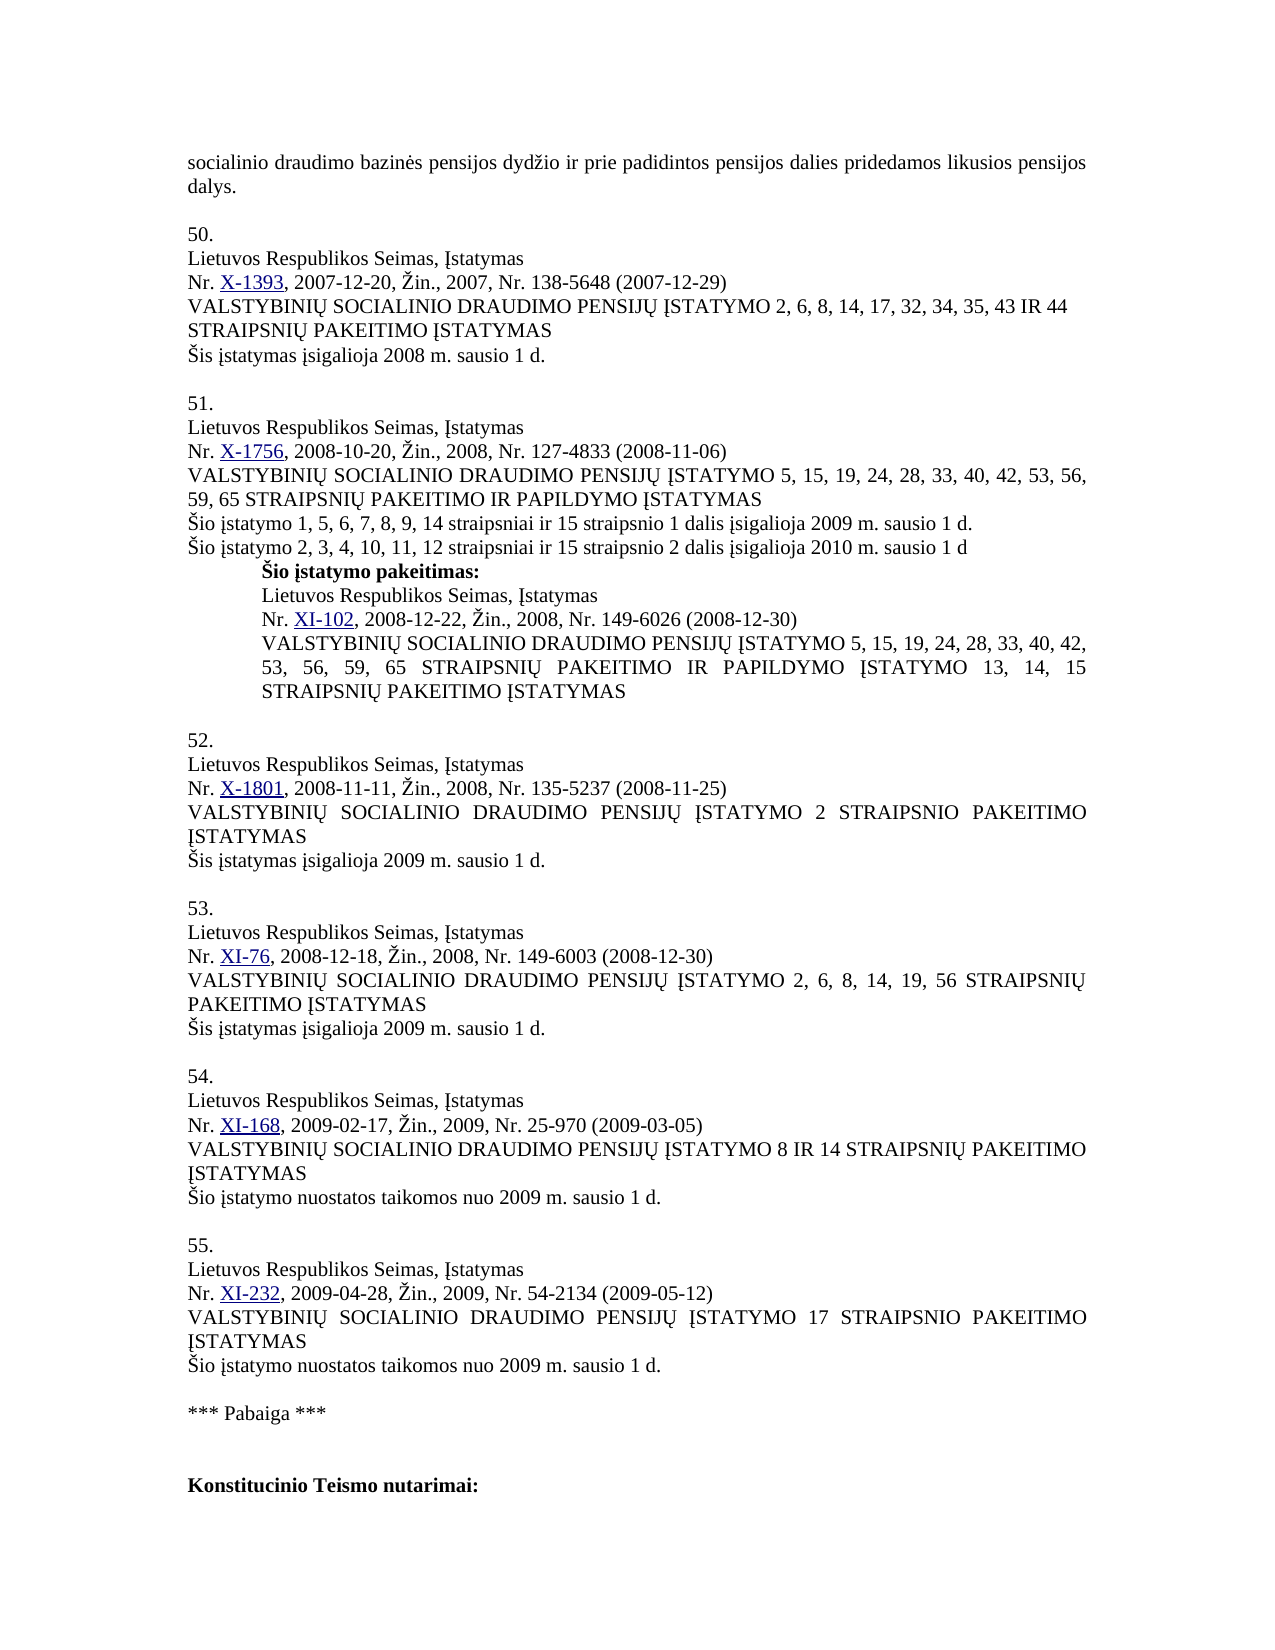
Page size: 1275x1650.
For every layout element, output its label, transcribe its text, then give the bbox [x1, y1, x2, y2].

text Nr. X-1393, 2007-12-20, Žin., 2007, Nr. 138-5648 (2007-12-29) [187, 270, 1088, 294]
text Lietuvos Respublikos Seimas, Įstatymas [187, 752, 1087, 776]
text Nr. XI-168, 2009-02-17, Žin., 2009, Nr. 25-970 (2009-03-05) [187, 1112, 1087, 1137]
text Lietuvos Respublikos Seimas, Įstatymas [187, 920, 1087, 944]
text Šio įstatymo pakeitimas: [187, 559, 1088, 583]
text Nr. XI-76, 2008-12-18, Žin., 2008, Nr. 149-6003 (2008-12-30) [187, 944, 1087, 968]
text Lietuvos Respublikos Seimas, Įstatymas [187, 415, 1088, 439]
text Šio įstatymo 2, 3, 4, 10, 11, 12 straipsniai ir 15 straipsnio 2 dalis įsigalioja 2010 m. sausio 1 d [187, 535, 1088, 559]
text Nr. XI-102, 2008-12-22, Žin., 2008, Nr. 149-6026 (2008-12-30) [187, 607, 1087, 631]
text 52. [187, 727, 1087, 752]
text Nr. X-1801, 2008-11-11, Žin., 2008, Nr. 135-5237 (2008-11-25) [187, 776, 1087, 800]
text Konstitucinio Teismo nutarimai: [187, 1473, 1088, 1497]
text Nr. X-1756, 2008-10-20, Žin., 2008, Nr. 127-4833 (2008-11-06) [187, 439, 1088, 463]
text Šio įstatymo nuostatos taikomos nuo 2009 m. sausio 1 d. [187, 1185, 1087, 1209]
text socialinio draudimo bazinės pensijos dydžio ir prie padidintos pensijos dalies pridedamos likusios pensijos dalys. [187, 150, 1088, 198]
text Lietuvos Respublikos Seimas, Įstatymas [187, 1088, 1087, 1112]
text 50. [187, 222, 1088, 246]
text VALSTYBINIŲ SOCIALINIO DRAUDIMO PENSIJŲ ĮSTATYMO 5, 15, 19, 24, 28, 33, 40, 42, 53, 56, 59, 65 STRAIPSNIŲ PAKEITIMO IR PAPILDYMO ĮSTATYMO 13, 14, 15 STRAIPSNIŲ PAKEITIMO ĮSTATYMAS [261, 631, 1087, 703]
text 53. [187, 896, 1087, 920]
text VALSTYBINIŲ SOCIALINIO DRAUDIMO PENSIJŲ ĮSTATYMO 2, 6, 8, 14, 19, 56 STRAIPSNIŲ PAKEITIMO ĮSTATYMAS [187, 968, 1087, 1016]
text VALSTYBINIŲ SOCIALINIO DRAUDIMO PENSIJŲ ĮSTATYMO 17 STRAIPSNIO PAKEITIMO ĮSTATYMAS [187, 1305, 1087, 1353]
text Lietuvos Respublikos Seimas, Įstatymas [187, 1257, 1087, 1281]
text Šio įstatymo nuostatos taikomos nuo 2009 m. sausio 1 d. [187, 1353, 1087, 1377]
text Šio įstatymo 1, 5, 6, 7, 8, 9, 14 straipsniai ir 15 straipsnio 1 dalis įsigalioja 2009 m. sausio 1 d. [187, 511, 1087, 535]
text *** Pabaiga *** [187, 1401, 1087, 1425]
text Šis įstatymas įsigalioja 2008 m. sausio 1 d. [187, 342, 1088, 367]
text Lietuvos Respublikos Seimas, Įstatymas [187, 246, 1088, 270]
text VALSTYBINIŲ SOCIALINIO DRAUDIMO PENSIJŲ ĮSTATYMO 5, 15, 19, 24, 28, 33, 40, 42, 53, 56, 59, 65 STRAIPSNIŲ PAKEITIMO IR PAPILDYMO ĮSTATYMAS [187, 463, 1088, 511]
text 51. [187, 391, 1088, 415]
text Lietuvos Respublikos Seimas, Įstatymas [187, 583, 1087, 607]
text Šis įstatymas įsigalioja 2009 m. sausio 1 d. [187, 1016, 1087, 1040]
text VALSTYBINIŲ SOCIALINIO DRAUDIMO PENSIJŲ ĮSTATYMO 8 IR 14 STRAIPSNIŲ PAKEITIMO ĮSTATYMAS [187, 1137, 1087, 1185]
text VALSTYBINIŲ SOCIALINIO DRAUDIMO PENSIJŲ ĮSTATYMO 2 STRAIPSNIO PAKEITIMO ĮSTATYMAS [187, 800, 1087, 848]
text Nr. XI-232, 2009-04-28, Žin., 2009, Nr. 54-2134 (2009-05-12) [187, 1281, 1087, 1305]
text Šis įstatymas įsigalioja 2009 m. sausio 1 d. [187, 848, 1087, 872]
text 54. [187, 1064, 1087, 1088]
text VALSTYBINIŲ SOCIALINIO DRAUDIMO PENSIJŲ ĮSTATYMO 2, 6, 8, 14, 17, 32, 34, 35, 43 IR 44 STRAIPSNIŲ PAKEITIMO ĮSTATYMAS [187, 294, 1088, 342]
text 55. [187, 1233, 1087, 1257]
